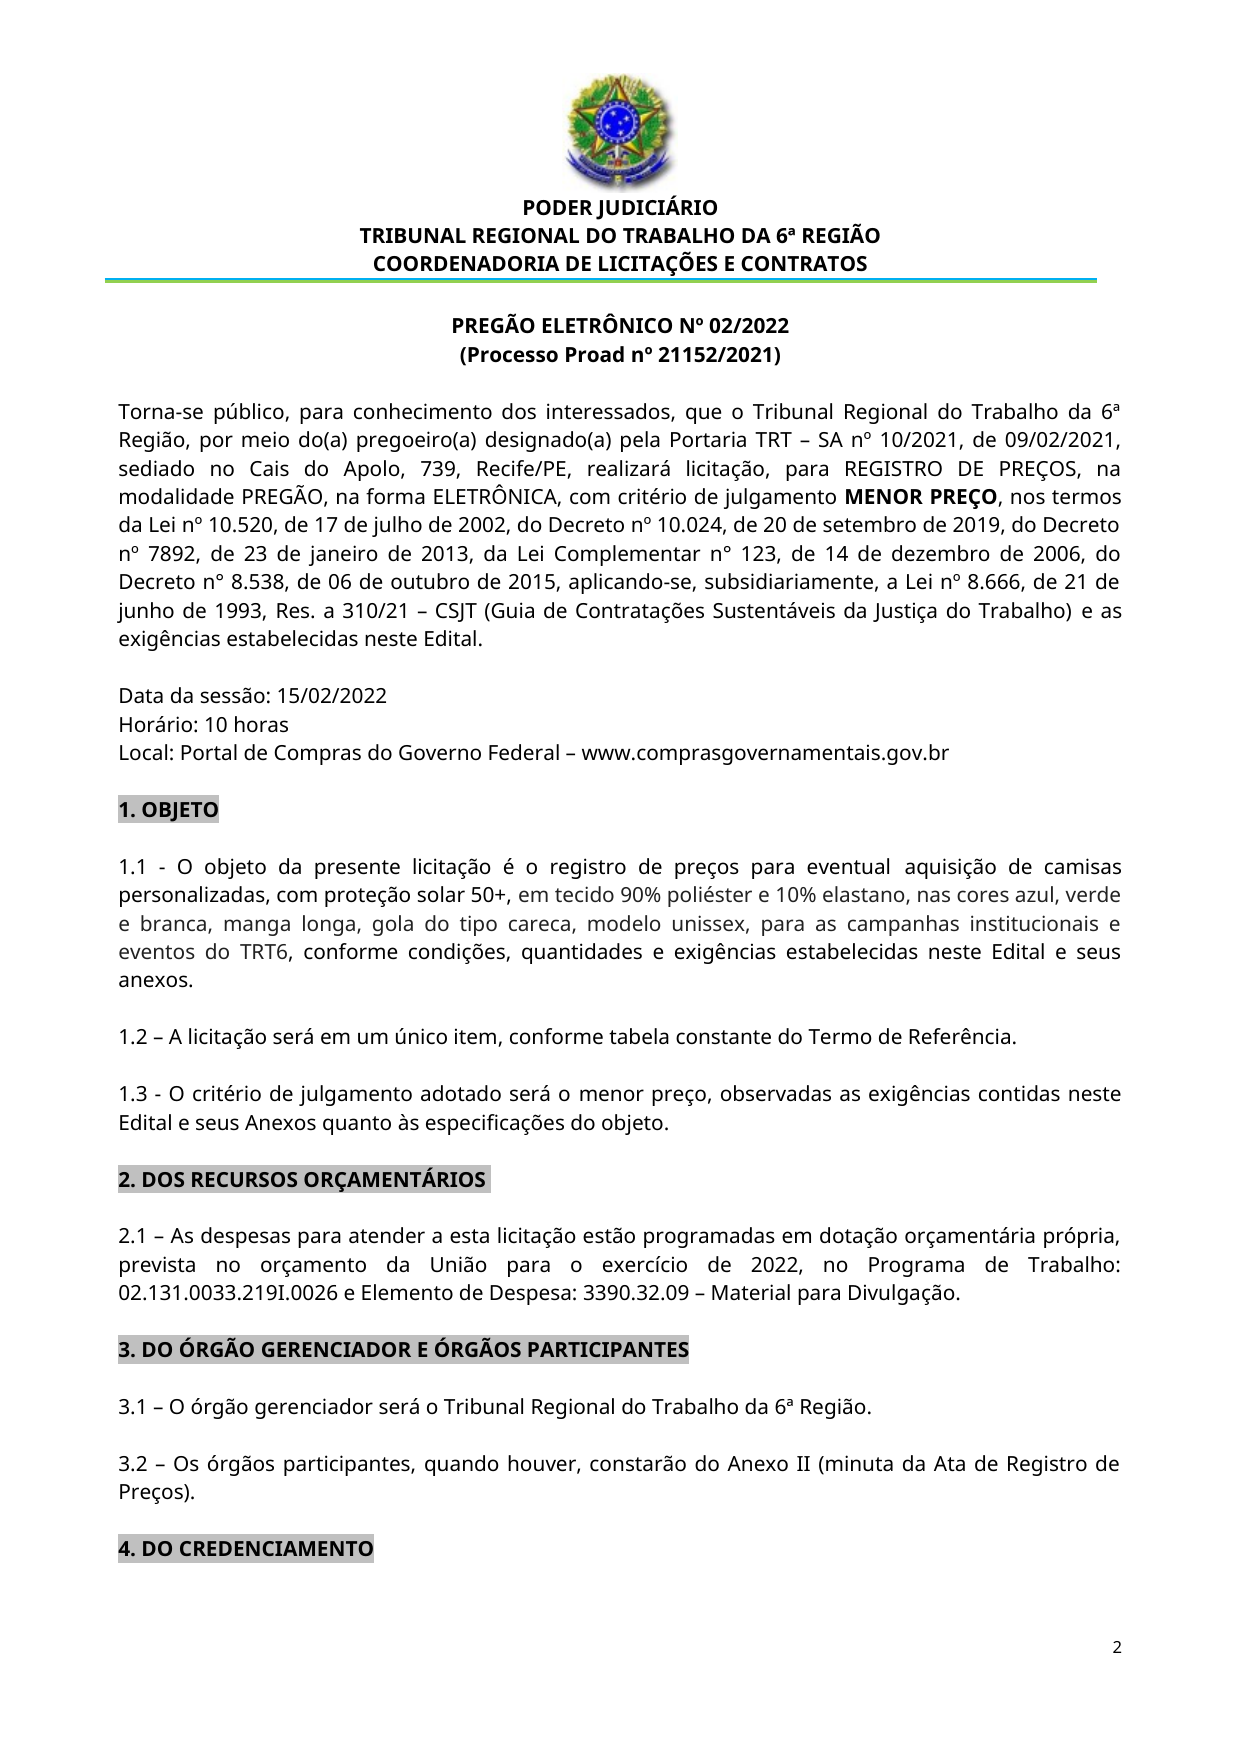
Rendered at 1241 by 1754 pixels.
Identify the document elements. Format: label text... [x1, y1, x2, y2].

text 4. DO CREDENCIAMENTO [118, 1534, 1122, 1563]
text 3.1 – O órgão gerenciador será o Tribunal Regional do Trabalho da 6ª Região. [118, 1392, 1122, 1421]
text 1.2 – A licitação será em um único item, conforme tabela constante do Termo de Referência. [118, 1022, 1122, 1051]
text 3.2 – Os órgãos participantes, quando houver, constarão do Anexo II (minuta da Ata de Registro de Preços). [118, 1449, 1122, 1506]
text 2. DOS RECURSOS ORÇAMENTÁRIOS [118, 1165, 1122, 1193]
text 1. OBJETO [118, 795, 1122, 823]
text (Processo Proad nº 21152/2021) [118, 340, 1122, 368]
text 2.1 – As despesas para atender a esta licitação estão programadas em dotação orçamentária própria, prevista no orçamento da União para o exercício de 2022, no Programa de Trabalho: 02.131.0033.219I.0026 e Elemento de Despesa: 3390.32.09 – Material para Divulgação. [118, 1222, 1122, 1307]
text 1.3 - O critério de julgamento adotado será o menor preço, observadas as exigências contidas neste Edital e seus Anexos quanto às especificações do objeto. [118, 1079, 1122, 1136]
text PREGÃO ELETRÔNICO Nº 02/2022 [118, 312, 1122, 340]
text 3. DO ÓRGÃO GERENCIADOR E ÓRGÃOS PARTICIPANTES [118, 1335, 1122, 1364]
text 1.1 - O objeto da presente licitação é o registro de preços para eventual aquisição de camisas personalizadas, com proteção solar 50+, em tecido 90% poliéster e 10% elastano, nas cores azul, verde e branca, manga longa, gola do tipo careca, modelo unissex, para as campanhas institucionais e eventos do TRT6, conforme condições, quantidades e exigências estabelecidas neste Edital e seus anexos. [118, 852, 1122, 994]
text COORDENADORIA DE LICITAÇÕES E CONTRATOS [118, 249, 1122, 278]
text TRIBUNAL REGIONAL DO TRABALHO DA 6ª REGIÃO [118, 221, 1122, 249]
text Horário: 10 horas [118, 710, 1122, 738]
text PODER JUDICIÁRIO [118, 193, 1122, 221]
text Data da sessão: 15/02/2022 [118, 681, 1122, 710]
text Torna-se público, para conhecimento dos interessados, que o Tribunal Regional do Trabalho da 6ª Região, por meio do(a) pregoeiro(a) designado(a) pela Portaria TRT – SA nº 10/2021, de 09/02/2021, sediado no Cais do Apolo, 739, Recife/PE, realizará licitação, para REGISTRO DE PREÇOS, na modalidade PREGÃO, na forma ELETRÔNICA, com critério de julgamento MENOR PREÇO, nos termos da Lei nº 10.520, de 17 de julho de 2002, do Decreto nº 10.024, de 20 de setembro de 2019, do Decreto nº 7892, de 23 de janeiro de 2013, da Lei Complementar n° 123, de 14 de dezembro de 2006, do Decreto n° 8.538, de 06 de outubro de 2015, aplicando-se, subsidiariamente, a Lei nº 8.666, de 21 de junho de 1993, Res. a 310/21 – CSJT (Guia de Contratações Sustentáveis da Justiça do Trabalho) e as exigências estabelecidas neste Edital. [118, 397, 1122, 653]
text Local: Portal de Compras do Governo Federal – www.comprasgovernamentais.gov.br [118, 738, 1122, 767]
